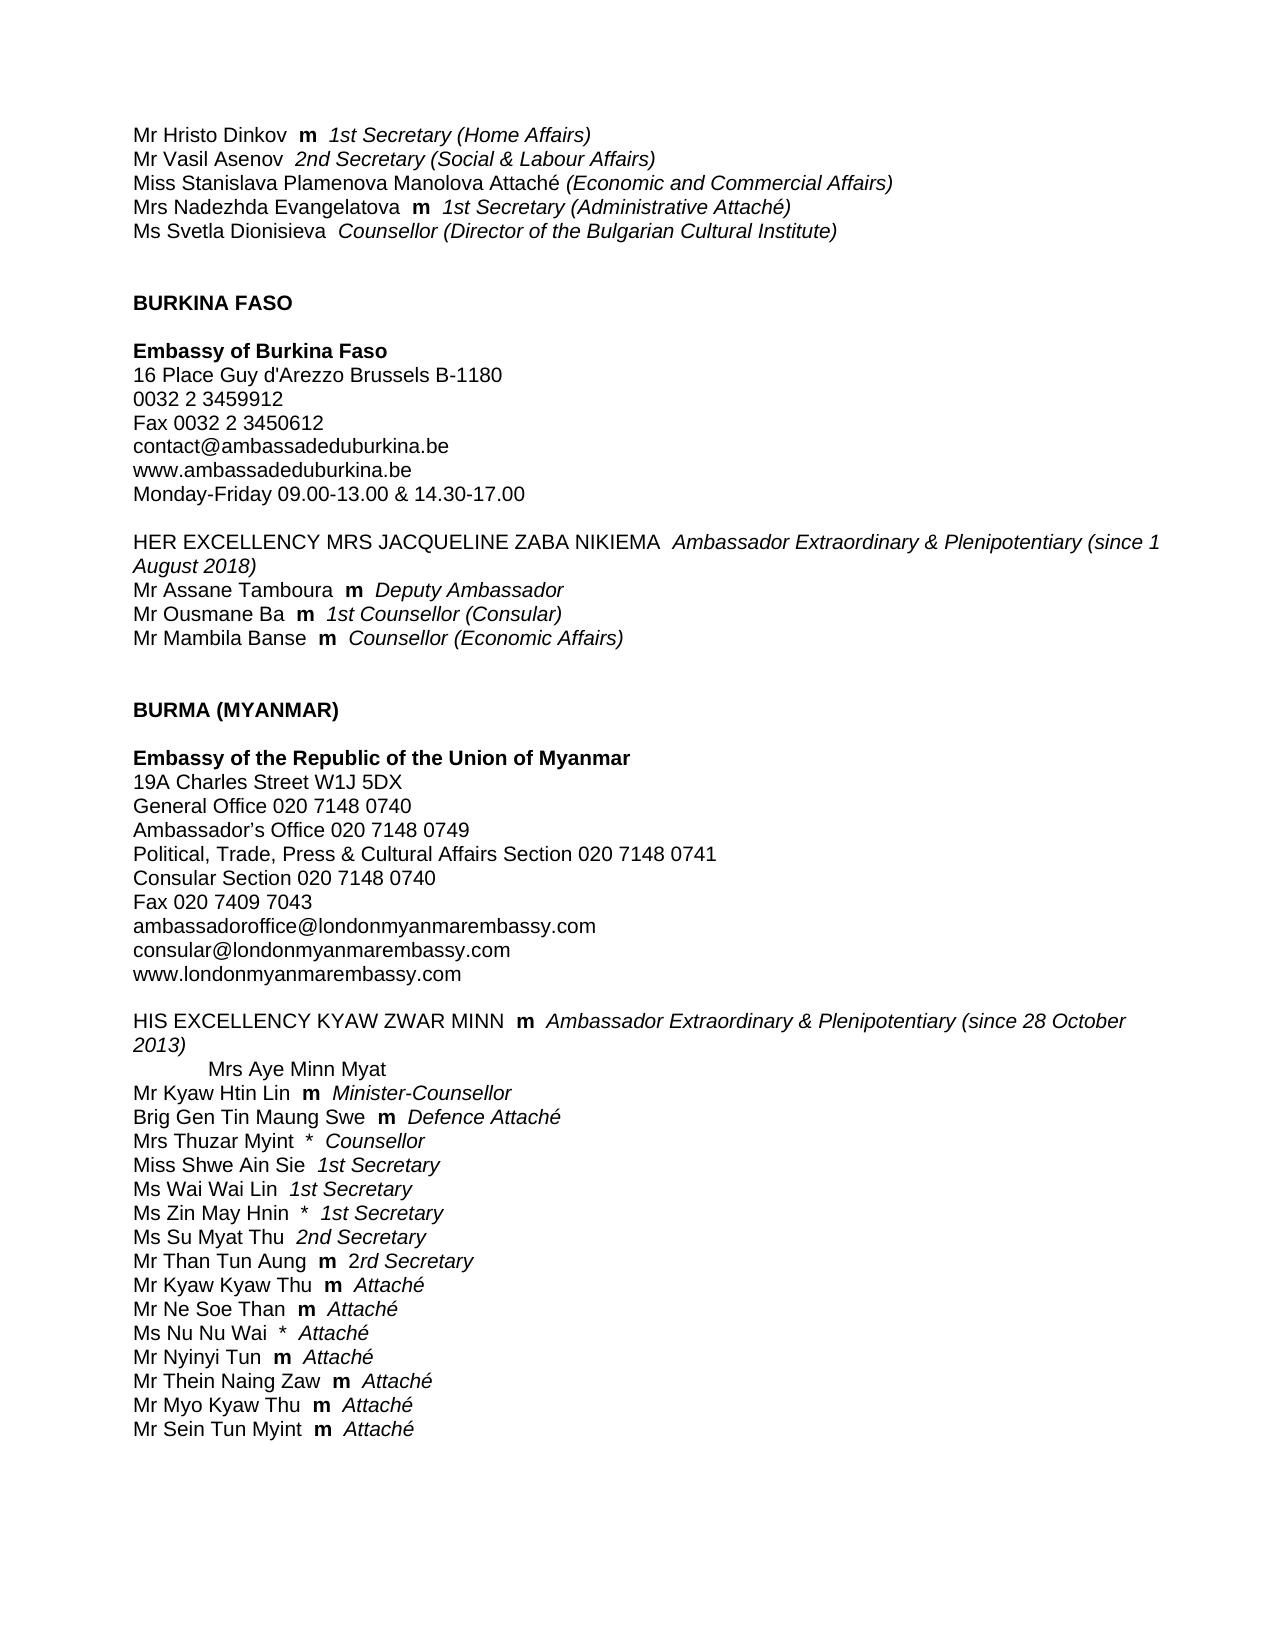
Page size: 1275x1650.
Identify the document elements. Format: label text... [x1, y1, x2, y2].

text Ms Su Myat Thu 2nd Secretary [133, 1225, 1181, 1249]
text Mr Nyinyi Tun m Attaché [133, 1345, 1181, 1369]
text Mr Thein Naing Zaw m Attaché [133, 1369, 1181, 1393]
text Ms Nu Nu Wai * Attaché [133, 1321, 1181, 1345]
text ambassadoroffice@londonmyanmarembassy.com [133, 913, 1181, 937]
text Mr Ousmane Ba m 1st Counsellor (Consular) [133, 602, 1181, 626]
text Ms Wai Wai Lin 1st Secretary [133, 1177, 1181, 1201]
text Miss Shwe Ain Sie 1st Secretary [133, 1153, 1181, 1177]
text Mrs Thuzar Myint * Counsellor [133, 1129, 1181, 1153]
text Mrs Nadezhda Evangelatova m 1st Secretary (Administrative Attaché) [133, 195, 1181, 219]
text HIS EXCELLENCY KYAW ZWAR MINN m Ambassador Extraordinary & Plenipotentiary (since 28 October 2013) [133, 1009, 1181, 1057]
text Mr Hristo Dinkov m 1st Secretary (Home Affairs) [133, 123, 1181, 147]
text BURKINA FASO [133, 291, 1181, 314]
text Brig Gen Tin Maung Swe m Defence Attaché [133, 1105, 1181, 1129]
subtitle Embassy of Burkina Faso [133, 338, 1181, 362]
text Ms Zin May Hnin * 1st Secretary [133, 1201, 1181, 1225]
text 16 Place Guy d'Arezzo Brussels B-1180 [133, 362, 1181, 386]
text HER EXCELLENCY MRS JACQUELINE ZABA NIKIEMA Ambassador Extraordinary & Plenipotentiary (since 1 August 2018) [133, 530, 1181, 578]
text www.ambassadeduburkina.be [133, 458, 1181, 482]
text Mr Ne Soe Than m Attaché [133, 1297, 1181, 1321]
text consular@londonmyanmarembassy.com [133, 937, 1181, 961]
text Consular Section 020 7148 0740 [133, 866, 1181, 889]
text Mr Assane Tamboura m Deputy Ambassador [133, 578, 1181, 602]
text Mrs Aye Minn Myat [133, 1057, 1181, 1081]
text Ms Svetla Dionisieva Counsellor (Director of the Bulgarian Cultural Institute) [133, 219, 1181, 243]
text Monday-Friday 09.00-13.00 & 14.30-17.00 [133, 482, 1181, 506]
text Mr Vasil Asenov 2nd Secretary (Social & Labour Affairs) [133, 147, 1181, 171]
text www.londonmyanmarembassy.com [133, 961, 1181, 985]
text Mr Kyaw Kyaw Thu m Attaché [133, 1273, 1181, 1297]
text 19A Charles Street W1J 5DX [133, 770, 1181, 794]
text Mr Kyaw Htin Lin m Minister-Counsellor [133, 1081, 1181, 1105]
text Mr Sein Tun Myint m Attaché [133, 1417, 1181, 1441]
text Ambassador’s Office 020 7148 0749 [133, 818, 1181, 842]
text Mr Mambila Banse m Counsellor (Economic Affairs) [133, 626, 1181, 650]
text Fax 0032 2 3450612 [133, 410, 1181, 434]
text Mr Myo Kyaw Thu m Attaché [133, 1393, 1181, 1417]
text Embassy of the Republic of the Union of Myanmar [133, 746, 1181, 770]
text 0032 2 3459912 [133, 386, 1181, 410]
text Political, Trade, Press & Cultural Affairs Section 020 7148 0741 [133, 842, 1181, 866]
text BURMA (MYANMAR) [133, 698, 1181, 722]
text Miss Stanislava Plamenova Manolova Attaché (Economic and Commercial Affairs) [133, 171, 1181, 195]
text Mr Than Tun Aung m 2rd Secretary [133, 1249, 1181, 1273]
text General Office 020 7148 0740 [133, 794, 1181, 818]
text Fax 020 7409 7043 [133, 889, 1181, 913]
text contact@ambassadeduburkina.be [133, 434, 1181, 458]
